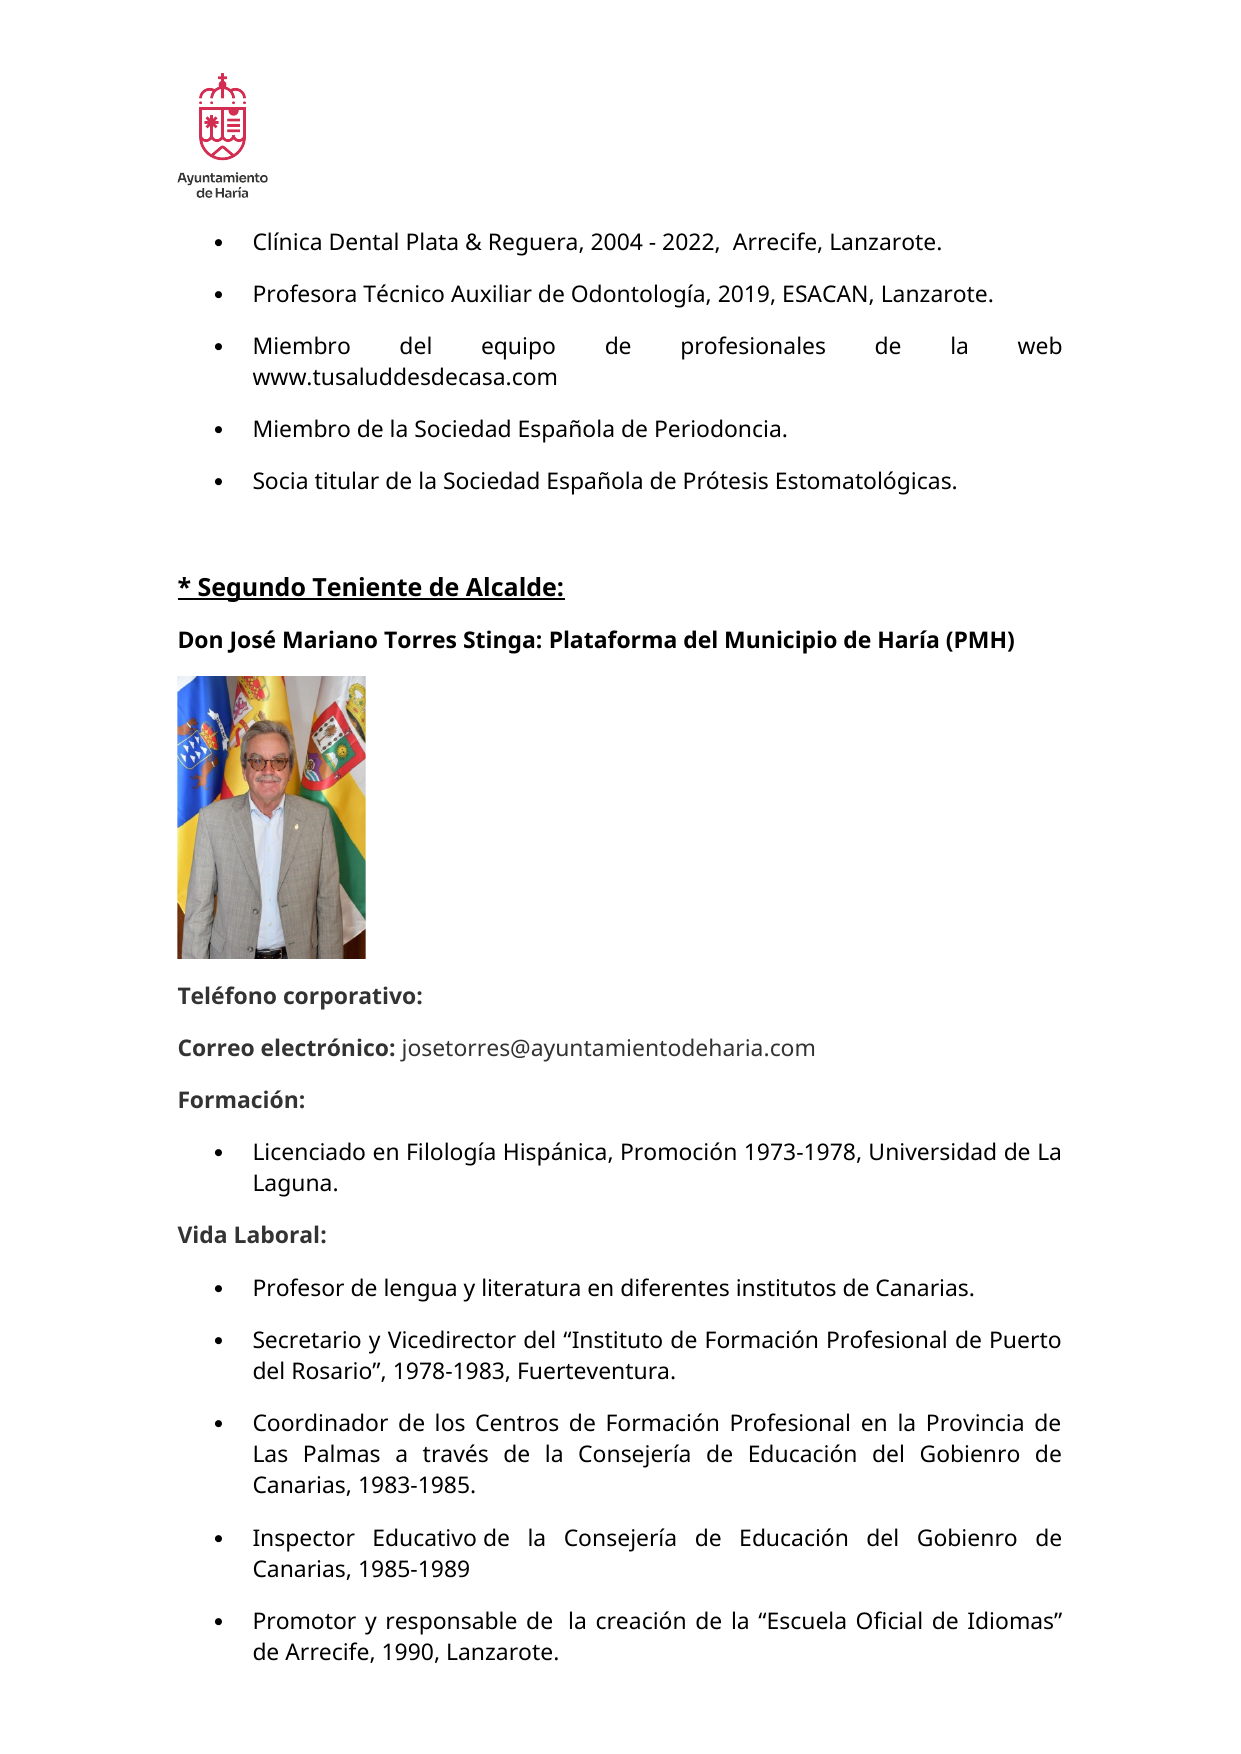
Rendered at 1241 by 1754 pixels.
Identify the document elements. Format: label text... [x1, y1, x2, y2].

list Profesora Técnico Auxiliar de Odontología, 2019, ESACAN, Lanzarote. [215, 278, 1063, 309]
list Inspector Educativo de la Consejería de Educación del Gobienro de Canarias, 1985-1989 [215, 1521, 1063, 1584]
text Don José Mariano Torres Stinga: Plataforma del Municipio de Haría (PMH) [177, 624, 1063, 656]
list Secretario y Vicedirector del “Instituto de Formación Profesional de Puerto del Rosario”, 1978-1983, Fuerteventura. [215, 1323, 1063, 1386]
list Coordinador de los Centros de Formación Profesional en la Provincia de Las Palmas a través de la Consejería de Educación del Gobienro de Canarias, 1983-1985. [215, 1407, 1063, 1501]
list Profesor de lengua y literatura en diferentes institutos de Canarias. [215, 1271, 1063, 1303]
text Formación: [177, 1084, 1063, 1115]
text Vida Laboral: [177, 1219, 1063, 1251]
list Promotor y responsable de la creación de la “Escuela Oficial de Idiomas” de Arrecife, 1990, Lanzarote. [215, 1605, 1063, 1667]
list Socia titular de la Sociedad Española de Prótesis Estomatológicas. [215, 465, 1063, 496]
list Miembro del equipo de profesionales de la web www.tusaluddesdecasa.com [215, 330, 1063, 392]
text Correo electrónico: josetorres@ayuntamientodeharia.com [177, 1032, 1063, 1063]
list Miembro de la Sociedad Española de Periodoncia. [215, 413, 1063, 444]
text * Segundo Teniente de Alcalde: [177, 569, 1063, 603]
list Licenciado en Filología Hispánica, Promoción 1973-1978, Universidad de La Laguna. [215, 1136, 1063, 1198]
list Clínica Dental Plata & Reguera, 2004 - 2022, Arrecife, Lanzarote. [215, 226, 1063, 257]
text Teléfono corporativo: [177, 980, 1063, 1011]
